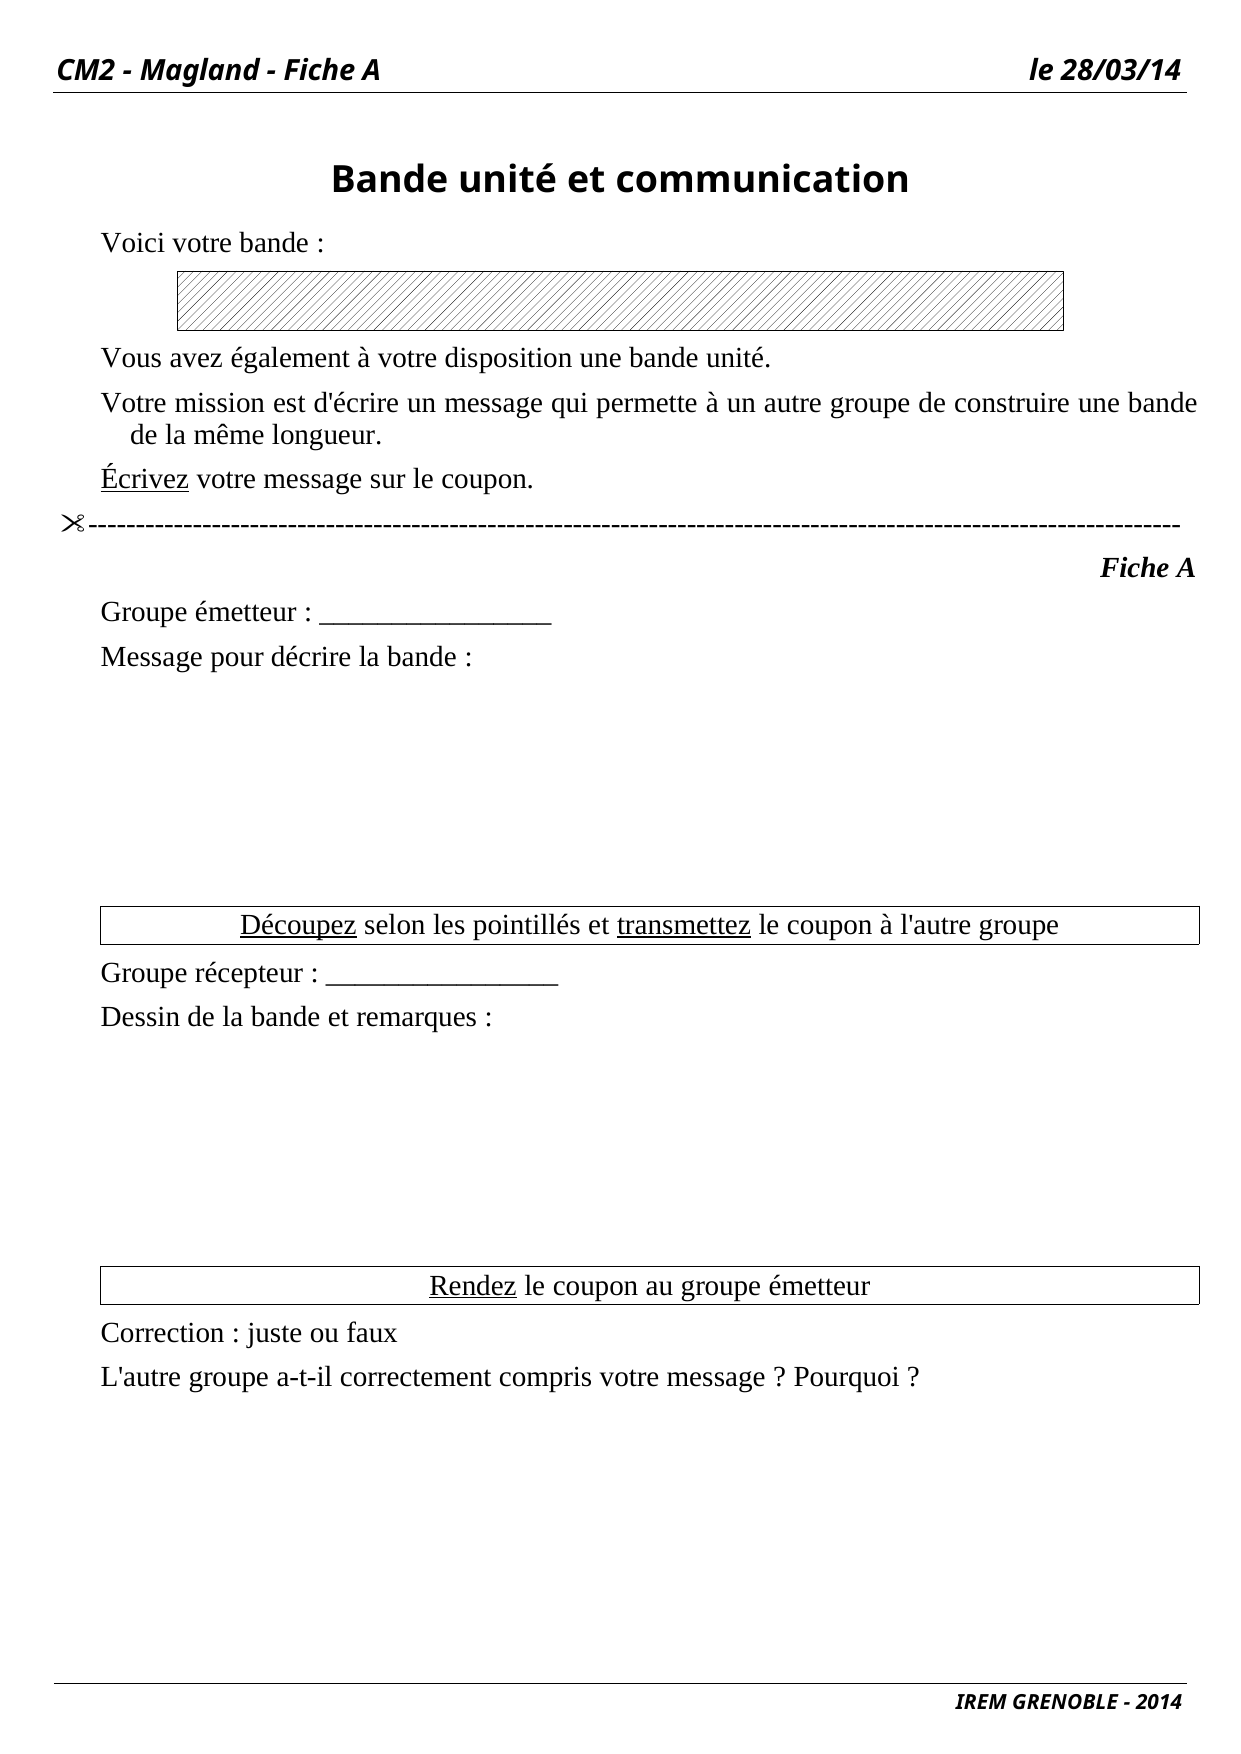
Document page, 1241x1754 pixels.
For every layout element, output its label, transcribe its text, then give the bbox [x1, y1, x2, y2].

text Groupe récepteur : ________________ [100, 956, 1199, 988]
text Vous avez également à votre disposition une bande unité. [100, 342, 1199, 374]
text Fiche A [100, 551, 1199, 584]
text Dessin de la bande et remarques : [100, 1000, 1199, 1033]
text Message pour décrire la bande : [100, 640, 1199, 672]
text Correction : juste ou faux [100, 1316, 1199, 1349]
text Découpez selon les pointillés et transmettez le coupon à l'autre groupe [101, 907, 1199, 944]
text Votre mission est d'écrire un message qui permette à un autre groupe de construire une bande de la même longueur. [100, 386, 1199, 451]
text Écrivez votre message sur le coupon. [100, 463, 1199, 495]
text ------------------------------------------------------------------------------------------------------------------- [41, 507, 1199, 540]
text Rendez le coupon au groupe émetteur [101, 1267, 1199, 1304]
text Voici votre bande : [100, 227, 1199, 259]
text L'autre groupe a-t-il correctement compris votre message ? Pourquoi ? [100, 1360, 1199, 1393]
text Bande unité et communication [41, 152, 1199, 203]
text Groupe émetteur : ________________ [100, 596, 1199, 628]
